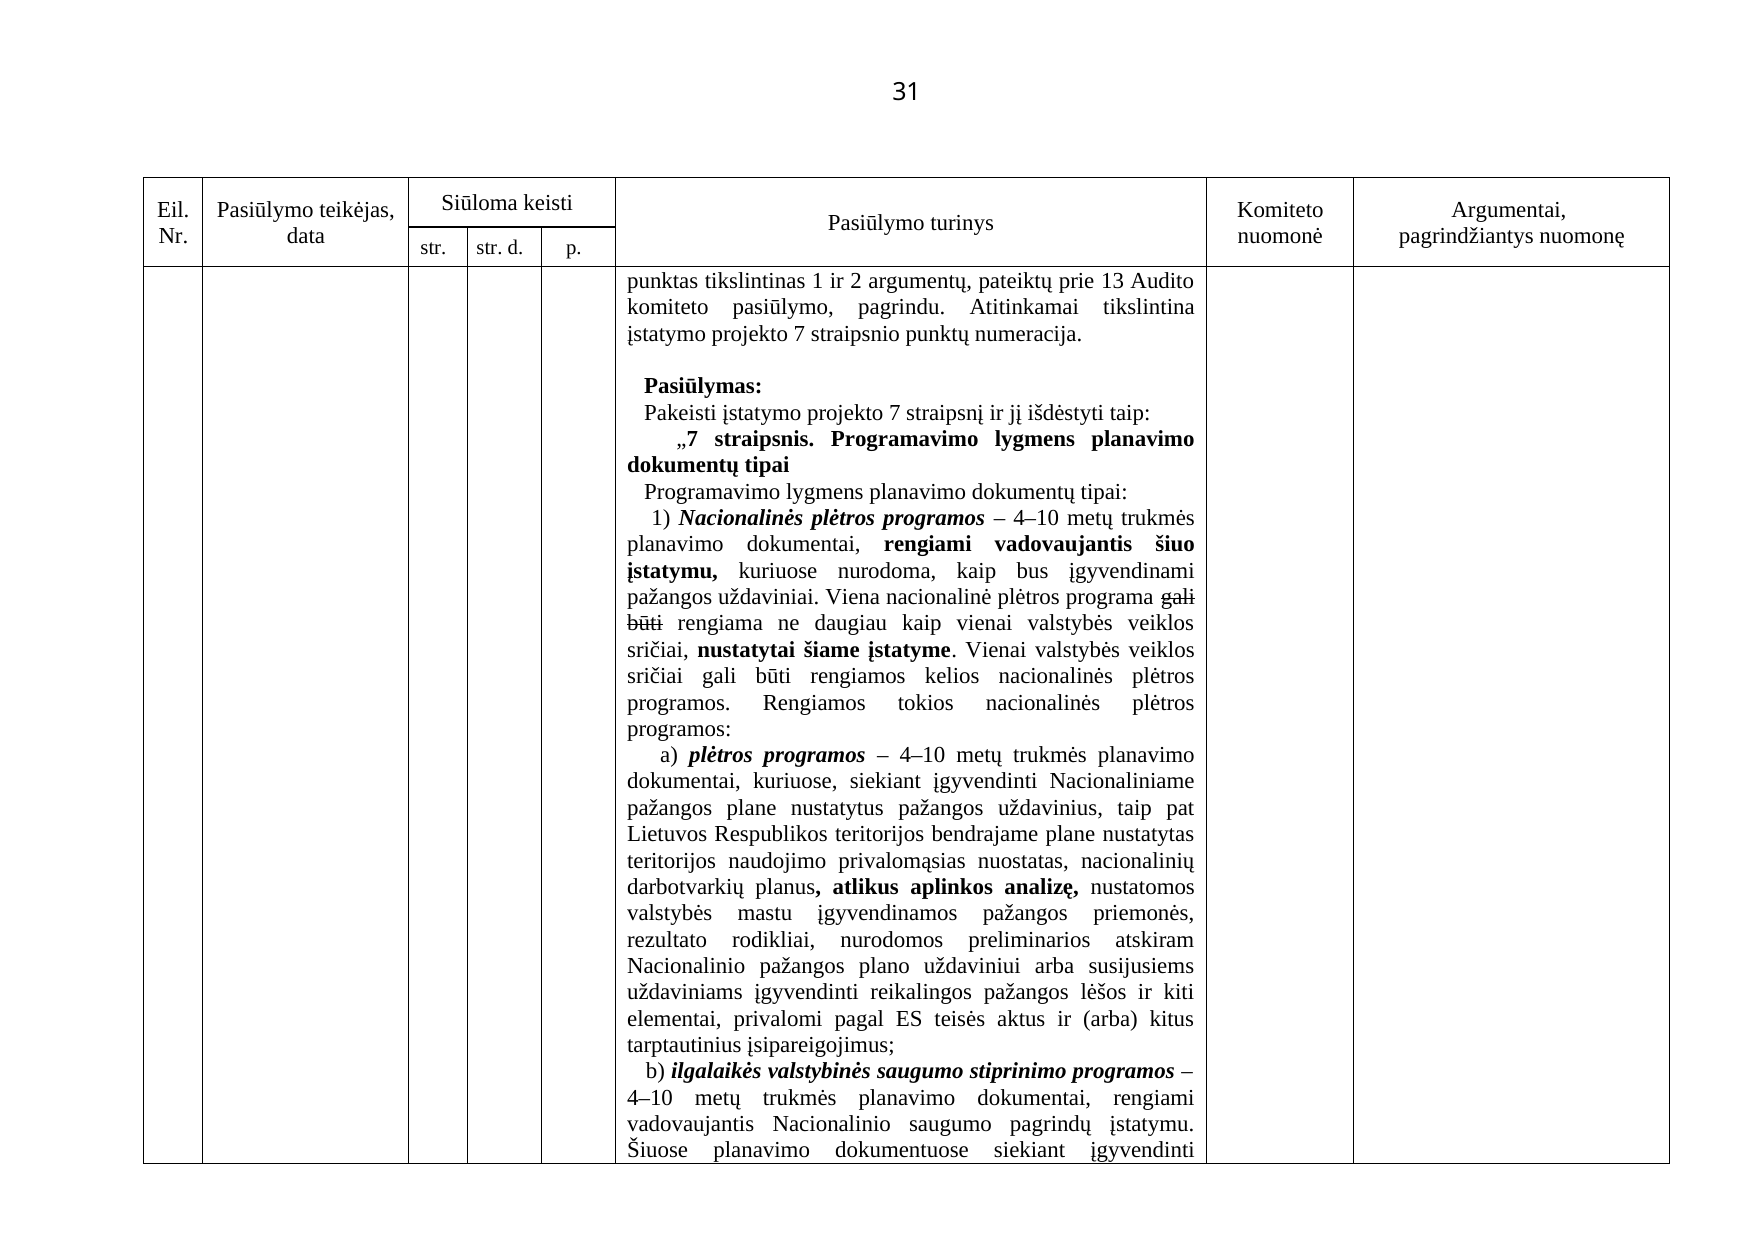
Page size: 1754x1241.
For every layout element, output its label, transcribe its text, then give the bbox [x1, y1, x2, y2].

table_cell str. d. [468, 228, 541, 266]
table_cell [1207, 267, 1353, 1163]
table_header Eil. Nr. [144, 178, 202, 266]
table_header Argumentai, pagrindžiantys nuomonę [1354, 178, 1669, 266]
table_cell [1354, 267, 1669, 1163]
table_cell p. [542, 228, 615, 266]
table_header Siūloma keisti [409, 178, 615, 226]
table_header Pasiūlymo turinys [616, 178, 1206, 266]
table_cell punktas tikslintinas 1 ir 2 argumentų, pateiktų prie 13 Audito komiteto pasiūlymo, pagrindu. Atitinkamai tikslintina įstatymo projekto 7 straipsnio punktų numeracija. Pasiūlymas: Pakeisti įstatymo projekto 7 straipsnį ir jį išdėstyti taip: „7 straipsnis. Programavimo lygmens planavimo dokumentų tipai Programavimo lygmens planavimo dokumentų tipai: 1) Nacionalinės plėtros programos – 4–10 metų trukmės planavimo dokumentai, rengiami vadovaujantis šiuo įstatymu, kuriuose nurodoma, kaip bus įgyvendinami pažangos uždaviniai. Viena nacionalinė plėtros programa gali būti rengiama ne daugiau kaip vienai valstybės veiklos sričiai, nustatytai šiame įstatyme. Vienai valstybės veiklos sričiai gali būti rengiamos kelios nacionalinės plėtros programos. Rengiamos tokios nacionalinės plėtros programos: a) plėtros programos – 4–10 metų trukmės planavimo dokumentai, kuriuose, siekiant įgyvendinti Nacionaliniame pažangos plane nustatytus pažangos uždavinius, taip pat Lietuvos Respublikos teritorijos bendrajame plane nustatytas teritorijos naudojimo privalomąsias nuostatas, nacionalinių darbotvarkių planus, atlikus aplinkos analizę, nustatomos valstybės mastu įgyvendinamos pažangos priemonės, rezultato rodikliai, nurodomos preliminarios atskiram Nacionalinio pažangos plano uždaviniui arba susijusiems uždaviniams įgyvendinti reikalingos pažangos lėšos ir kiti elementai, privalomi pagal ES teisės aktus ir (arba) kitus tarptautinius įsipareigojimus; b) ilgalaikės valstybinės saugumo stiprinimo programos – 4–10 metų trukmės planavimo dokumentai, rengiami vadovaujantis Nacionalinio saugumo pagrindų įstatymu. Šiuose planavimo dokumentuose siekiant įgyvendinti [616, 267, 1206, 1163]
table_cell [468, 267, 541, 1163]
table_header Komiteto nuomonė [1207, 178, 1353, 266]
table_cell [144, 267, 202, 1163]
table_cell [203, 267, 408, 1163]
table_cell [409, 267, 467, 1163]
table_cell str. [409, 228, 467, 266]
table_cell [542, 267, 615, 1163]
table_header Pasiūlymo teikėjas, data [203, 178, 408, 266]
